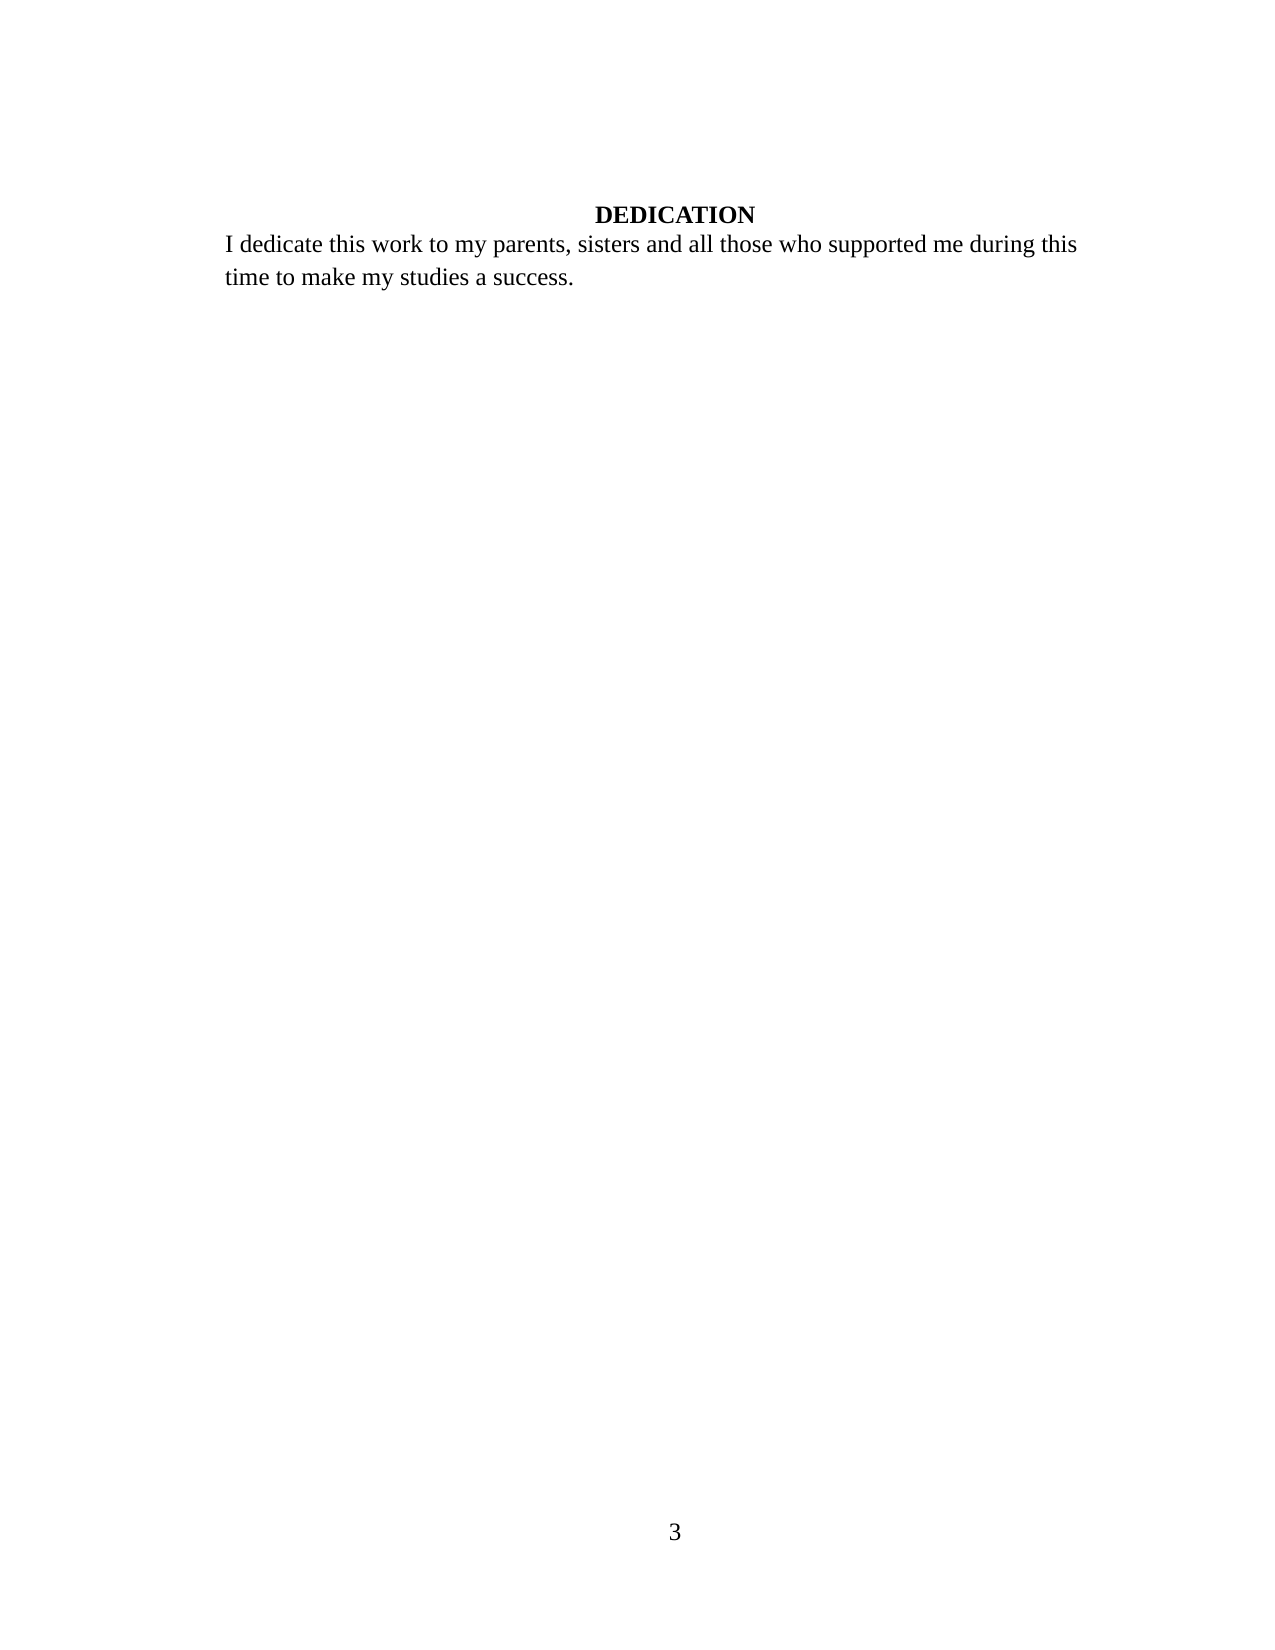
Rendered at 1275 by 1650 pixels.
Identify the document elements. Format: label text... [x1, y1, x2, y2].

subtitle DEDICATION [225, 200, 1125, 229]
text I dedicate this work to my parents, sisters and all those who supported me during this time to make my studies a success. [225, 229, 1125, 291]
